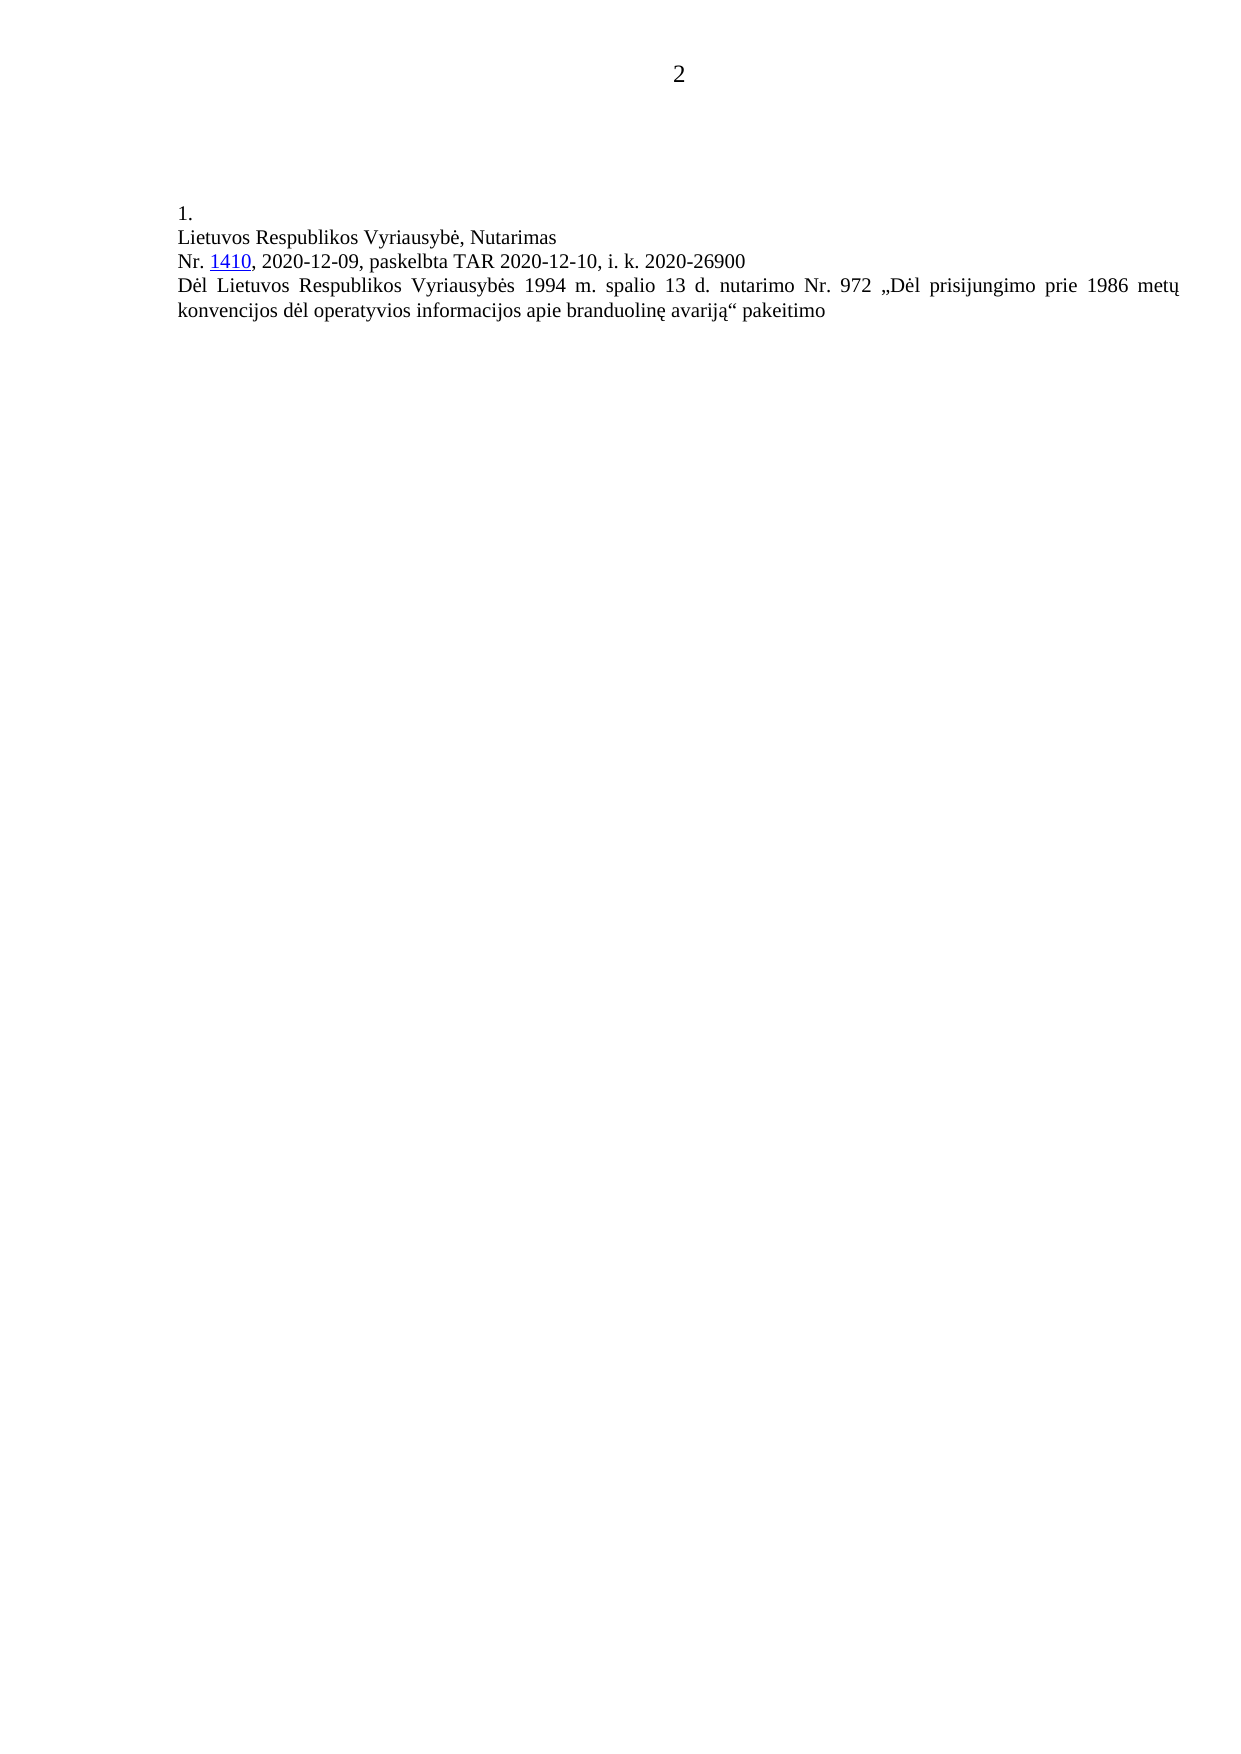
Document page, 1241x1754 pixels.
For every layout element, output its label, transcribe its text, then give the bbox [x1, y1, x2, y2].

text 1. [177, 201, 1181, 225]
text Dėl Lietuvos Respublikos Vyriausybės 1994 m. spalio 13 d. nutarimo Nr. 972 „Dėl prisijungimo prie 1986 metų konvencijos dėl operatyvios informacijos apie branduolinę avariją“ pakeitimo [177, 273, 1181, 322]
text Nr. 1410, 2020-12-09, paskelbta TAR 2020-12-10, i. k. 2020-26900 [177, 249, 1181, 273]
text Lietuvos Respublikos Vyriausybė, Nutarimas [177, 225, 1181, 249]
